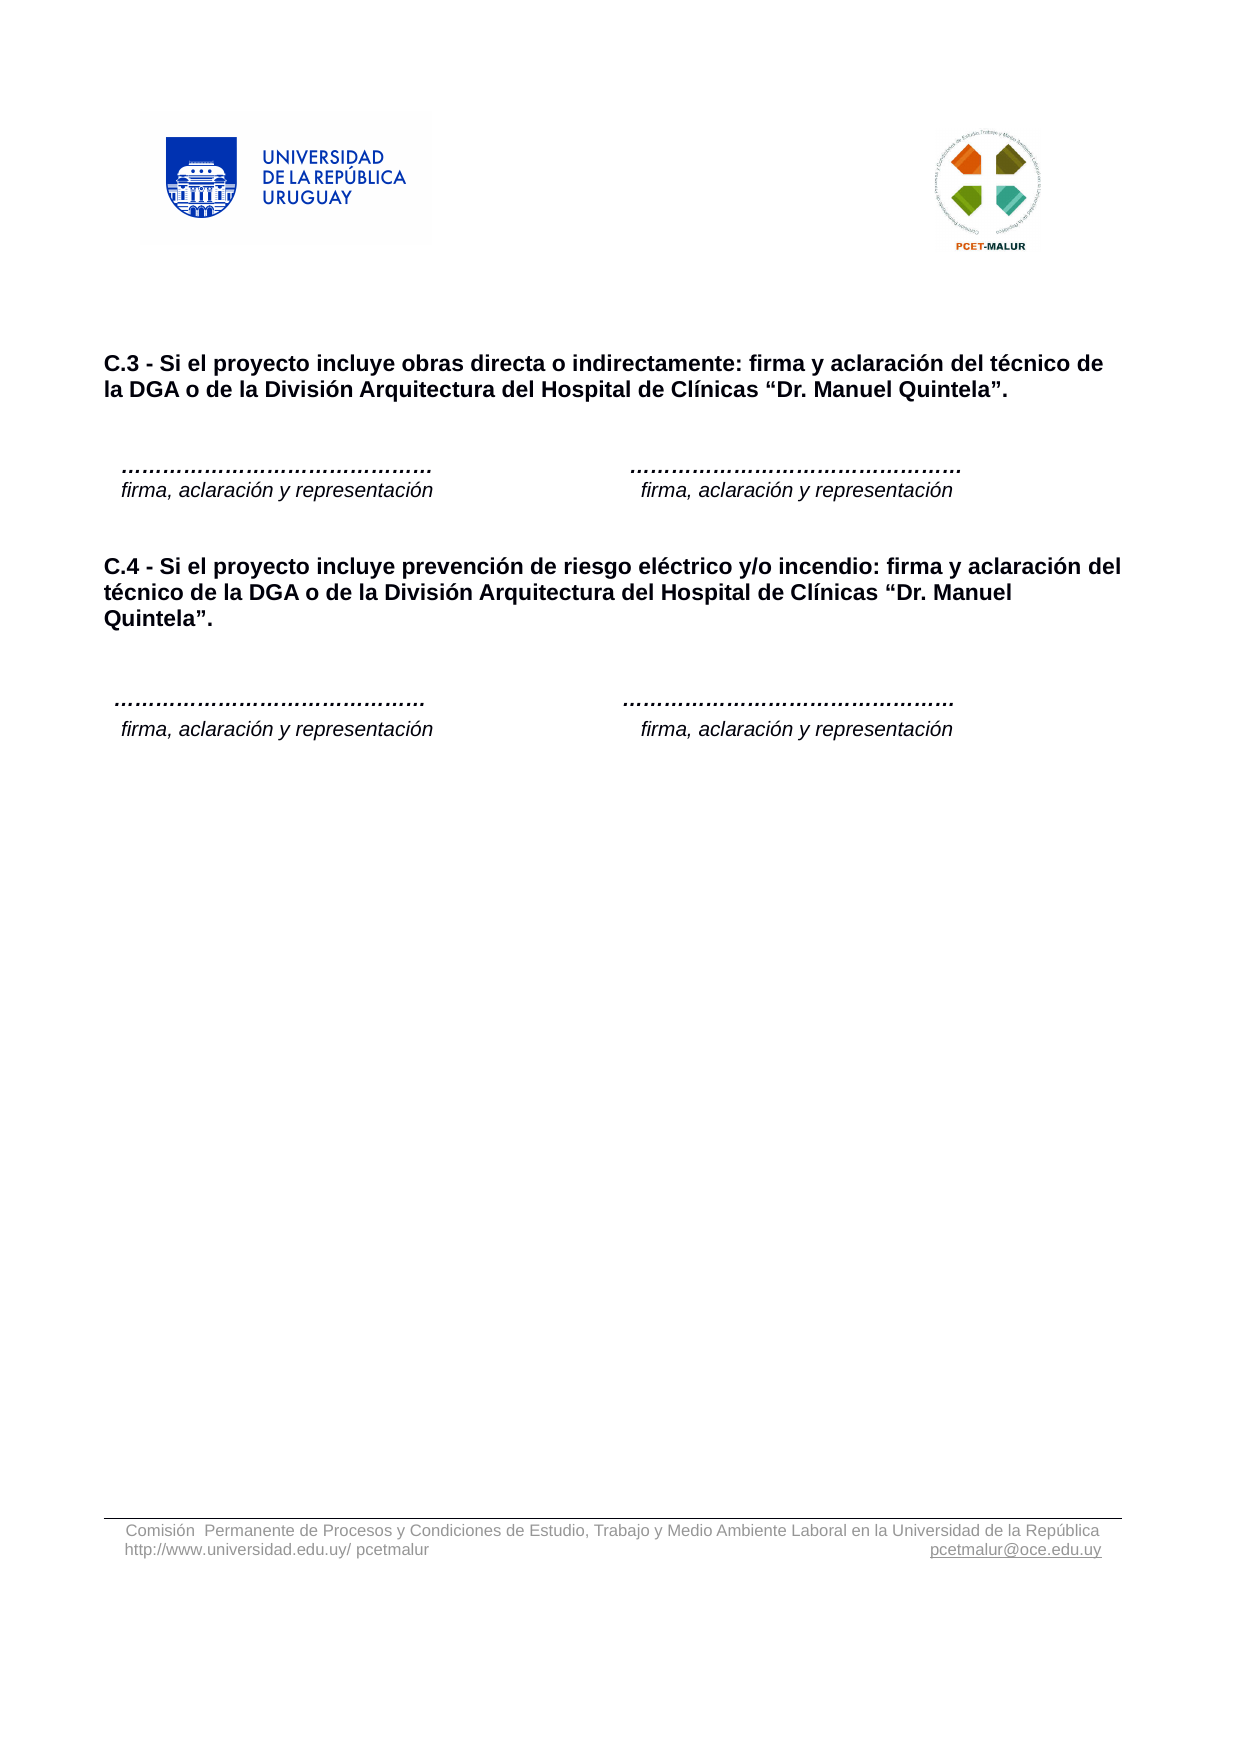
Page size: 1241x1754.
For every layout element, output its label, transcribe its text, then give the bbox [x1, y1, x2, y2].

text ……………………………………… ………………………………………… [103, 684, 1122, 712]
picture [139, 111, 433, 245]
text firma, aclaración y representación firma, aclaración y representación [103, 717, 1122, 741]
picture [934, 128, 1041, 252]
text C.3 - Si el proyecto incluye obras directa o indirectamente: firma y aclaración del técnico de la DGA o de la División Arquitectura del Hospital de Clínicas “Dr. Manuel Quintela”. [103, 350, 1122, 403]
text ……………………………………… ………………………………………… [103, 454, 1122, 478]
text C.4 - Si el proyecto incluye prevención de riesgo eléctrico y/o incendio: firma y aclaración del técnico de la DGA o de la División Arquitectura del Hospital de Clínicas “Dr. Manuel Quintela”. [103, 553, 1122, 632]
text firma, aclaración y representación firma, aclaración y representación [103, 478, 1122, 502]
